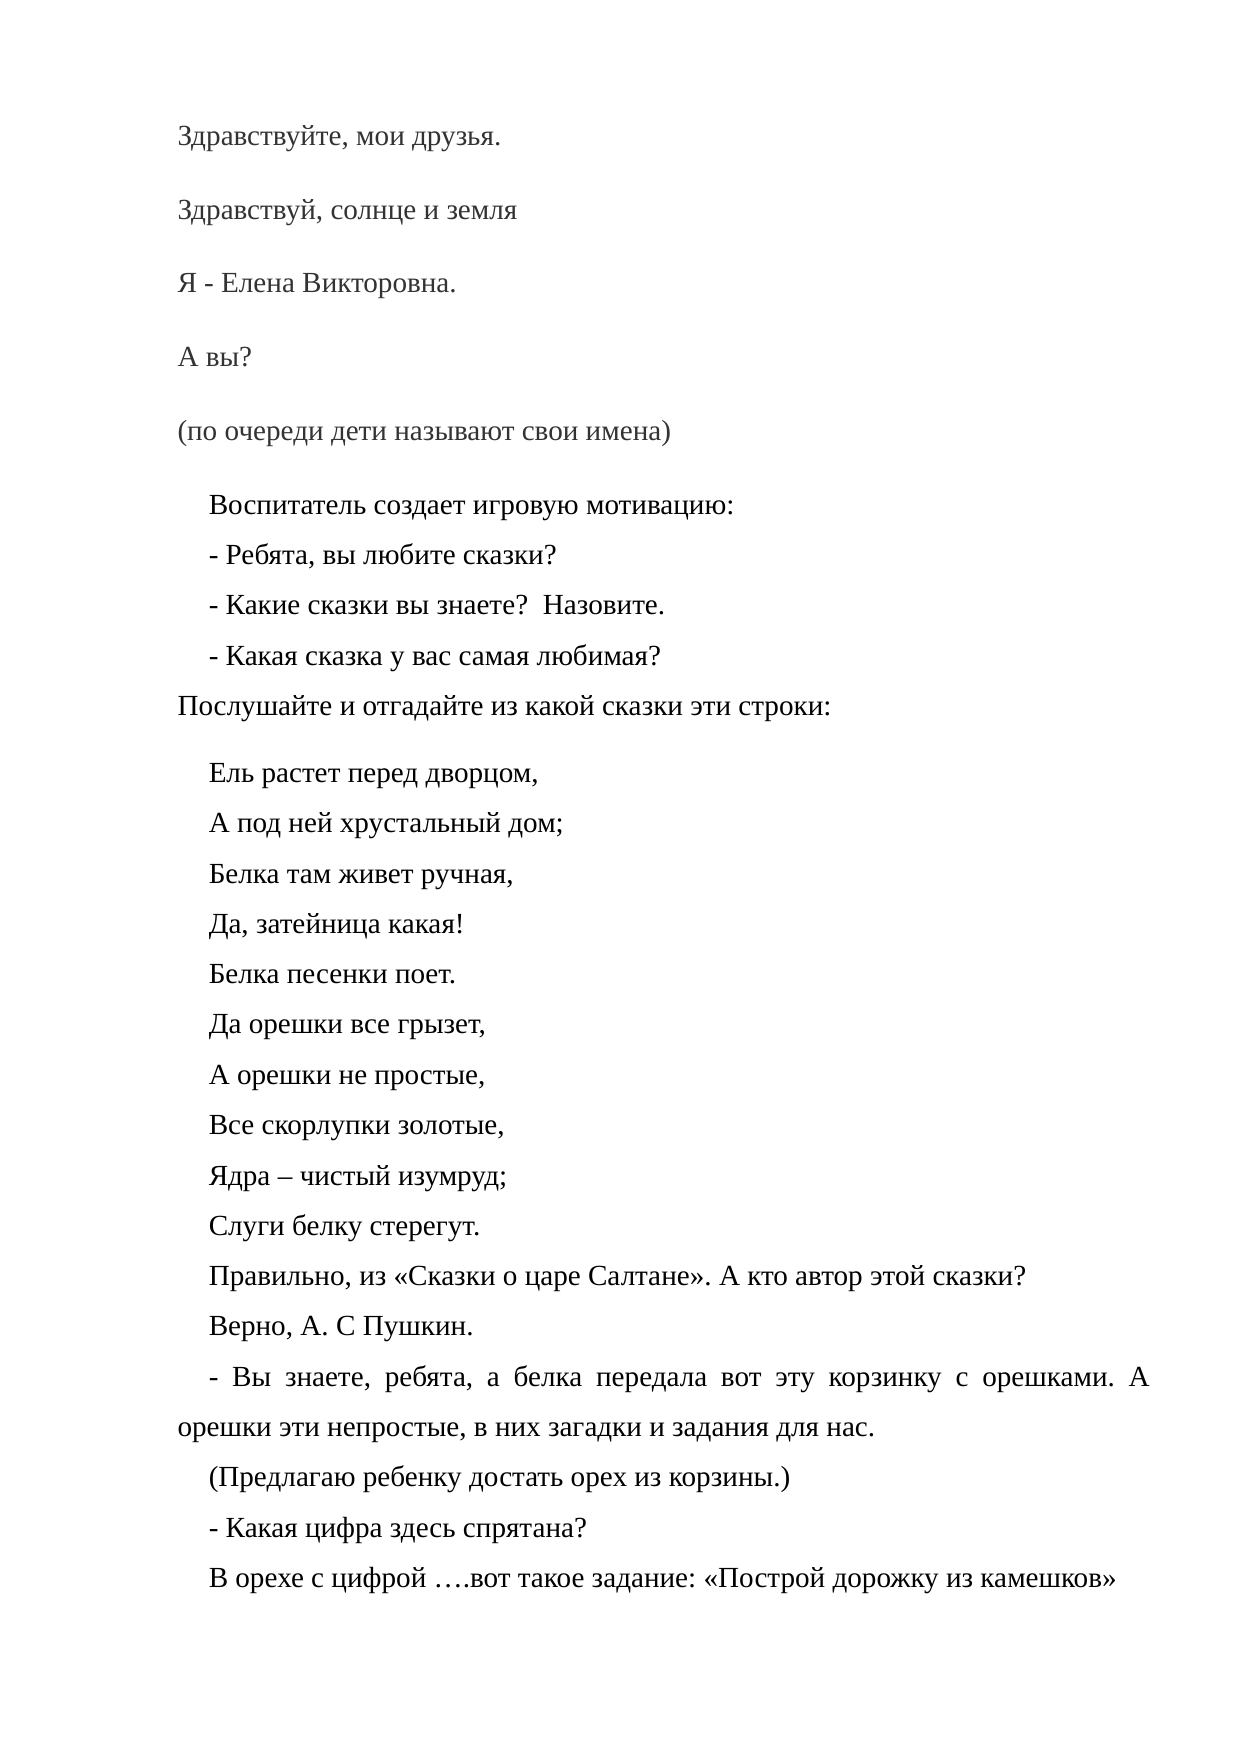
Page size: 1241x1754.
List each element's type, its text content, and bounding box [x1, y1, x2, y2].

text Все скорлупки золотые, [177, 1107, 1152, 1141]
text Послушайте и отгадайте из какой сказки эти строки: [177, 688, 1152, 722]
text (по очереди дети называют свои имена) [177, 413, 1152, 447]
text Здравствуй, солнце и земля [177, 192, 1152, 225]
text Слуги белку стерегут. [177, 1208, 1152, 1241]
text А орешки не простые, [177, 1057, 1152, 1091]
text Верно, А. С Пушкин. [177, 1308, 1152, 1342]
text Белка песенки поет. [177, 956, 1152, 990]
text - Вы знаете, ребята, а белка передала вот эту корзинку с орешками. А орешки эти непростые, в них загадки и задания для нас. [177, 1359, 1152, 1443]
text Белка там живет ручная, [177, 856, 1152, 889]
text Ель растет перед дворцом, [177, 755, 1152, 789]
text А под ней хрустальный дом; [177, 805, 1152, 839]
text Да, затейница какая! [177, 906, 1152, 939]
text - Какая сказка у вас самая любимая? [177, 638, 1152, 671]
text Правильно, из «Сказки о царе Салтане». А кто автор этой сказки? [177, 1258, 1152, 1292]
text (Предлагаю ребенку достать орех из корзины.) [177, 1459, 1152, 1493]
text Я - Елена Викторовна. [177, 266, 1152, 299]
text Здравствуйте, мои друзья. [177, 118, 1152, 152]
text Воспитатель создает игровую мотивацию: [177, 487, 1152, 520]
text А вы? [177, 339, 1152, 373]
text В орехе с цифрой ….вот такое задание: «Построй дорожку из камешков» [177, 1560, 1152, 1594]
text - Какая цифра здесь спрятана? [177, 1510, 1152, 1543]
text Ядра – чистый изумруд; [177, 1158, 1152, 1191]
text - Ребята, вы любите сказки? [177, 537, 1152, 571]
text Да орешки все грызет, [177, 1007, 1152, 1040]
text - Какие сказки вы знаете? Назовите. [177, 587, 1152, 621]
